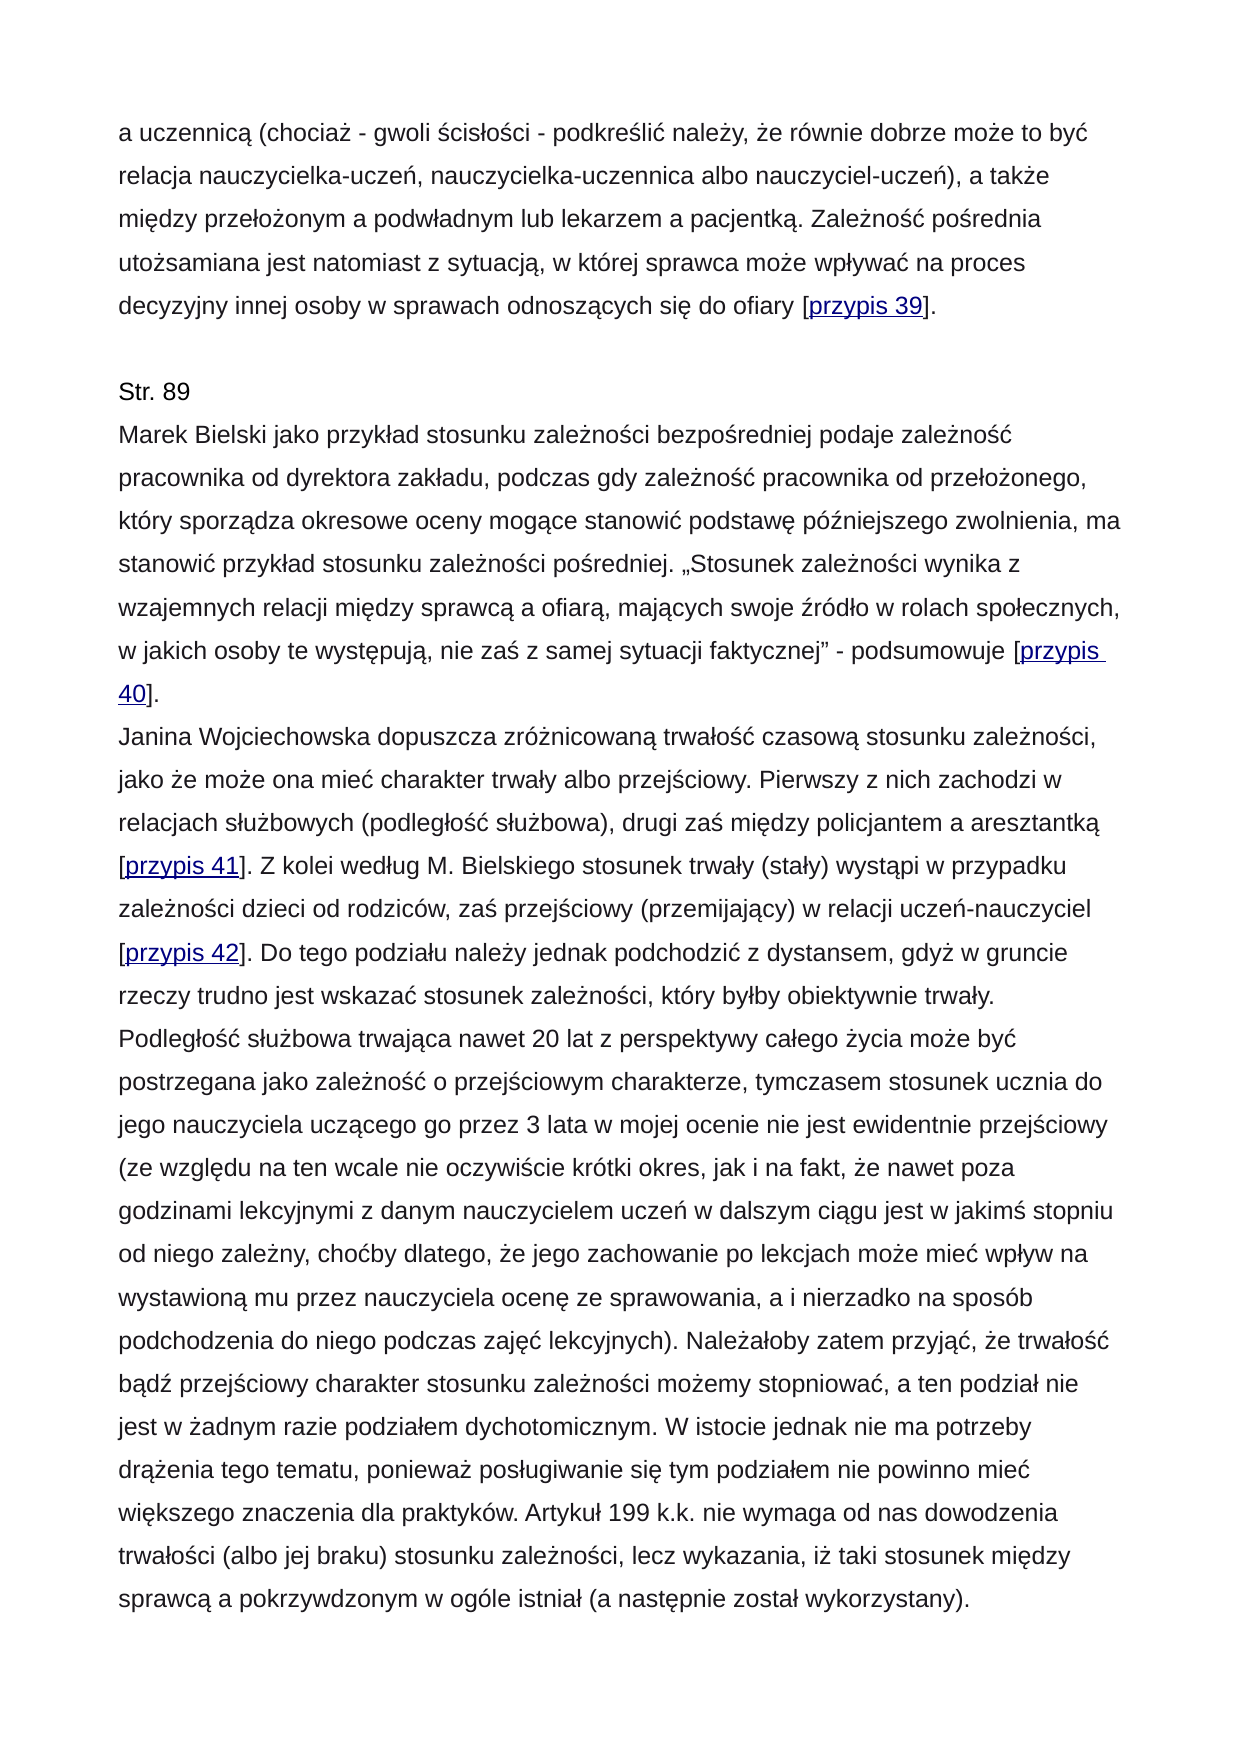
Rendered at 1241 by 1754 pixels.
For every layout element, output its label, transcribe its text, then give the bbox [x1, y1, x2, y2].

text a uczennicą (chociaż - gwoli ścisłości - podkreślić należy, że równie dobrze może to być relacja nauczycielka-uczeń, nauczycielka-uczennica albo nauczyciel-uczeń), a także między przełożonym a podwładnym lub lekarzem a pacjentką. Zależność pośrednia utożsamiana jest natomiast z sytuacją, w której sprawca może wpływać na proces decyzyjny innej osoby w sprawach odnoszących się do ofiary [przypis 39]. [118, 118, 1122, 319]
text Janina Wojciechowska dopuszcza zróżnicowaną trwałość czasową stosunku zależności, jako że może ona mieć charakter trwały albo przejściowy. Pierwszy z nich zachodzi w relacjach służbowych (podległość służbowa), drugi zaś między policjantem a aresztantką [przypis 41]. Z kolei według M. Bielskiego stosunek trwały (stały) wystąpi w przypadku zależności dzieci od rodziców, zaś przejściowy (przemijający) w relacji uczeń-nauczyciel [przypis 42]. Do tego podziału należy jednak podchodzić z dystansem, gdyż w gruncie rzeczy trudno jest wskazać stosunek zależności, który byłby obiektywnie trwały. Podległość służbowa trwająca nawet 20 lat z perspektywy całego życia może być postrzegana jako zależność o przejściowym charakterze, tymczasem stosunek ucznia do jego nauczyciela uczącego go przez 3 lata w mojej ocenie nie jest ewidentnie przejściowy (ze względu na ten wcale nie oczywiście krótki okres, jak i na fakt, że nawet poza godzinami lekcyjnymi z danym nauczycielem uczeń w dalszym ciągu jest w jakimś stopniu od niego zależny, choćby dlatego, że jego zachowanie po lekcjach może mieć wpływ na wystawioną mu przez nauczyciela ocenę ze sprawowania, a i nierzadko na sposób podchodzenia do niego podczas zajęć lekcyjnych). Należałoby zatem przyjąć, że trwałość bądź przejściowy charakter stosunku zależności możemy stopniować, a ten podział nie jest w żadnym razie podziałem dychotomicznym. W istocie jednak nie ma potrzeby drążenia tego tematu, ponieważ posługiwanie się tym podziałem nie powinno mieć większego znaczenia dla praktyków. Artykuł 199 k.k. nie wymaga od nas dowodzenia trwałości (albo jej braku) stosunku zależności, lecz wykazania, iż taki stosunek między sprawcą a pokrzywdzonym w ogóle istniał (a następnie został wykorzystany). [118, 722, 1122, 1613]
text Str. 89 [118, 377, 1122, 406]
text Marek Bielski jako przykład stosunku zależności bezpośredniej podaje zależność pracownika od dyrektora zakładu, podczas gdy zależność pracownika od przełożonego, który sporządza okresowe oceny mogące stanowić podstawę późniejszego zwolnienia, ma stanowić przykład stosunku zależności pośredniej. „Stosunek zależności wynika z wzajemnych relacji między sprawcą a ofiarą, mających swoje źródło w rolach społecznych, w jakich osoby te występują, nie zaś z samej sytuacji faktycznej” - podsumowuje [przypis 40]. [118, 420, 1122, 707]
